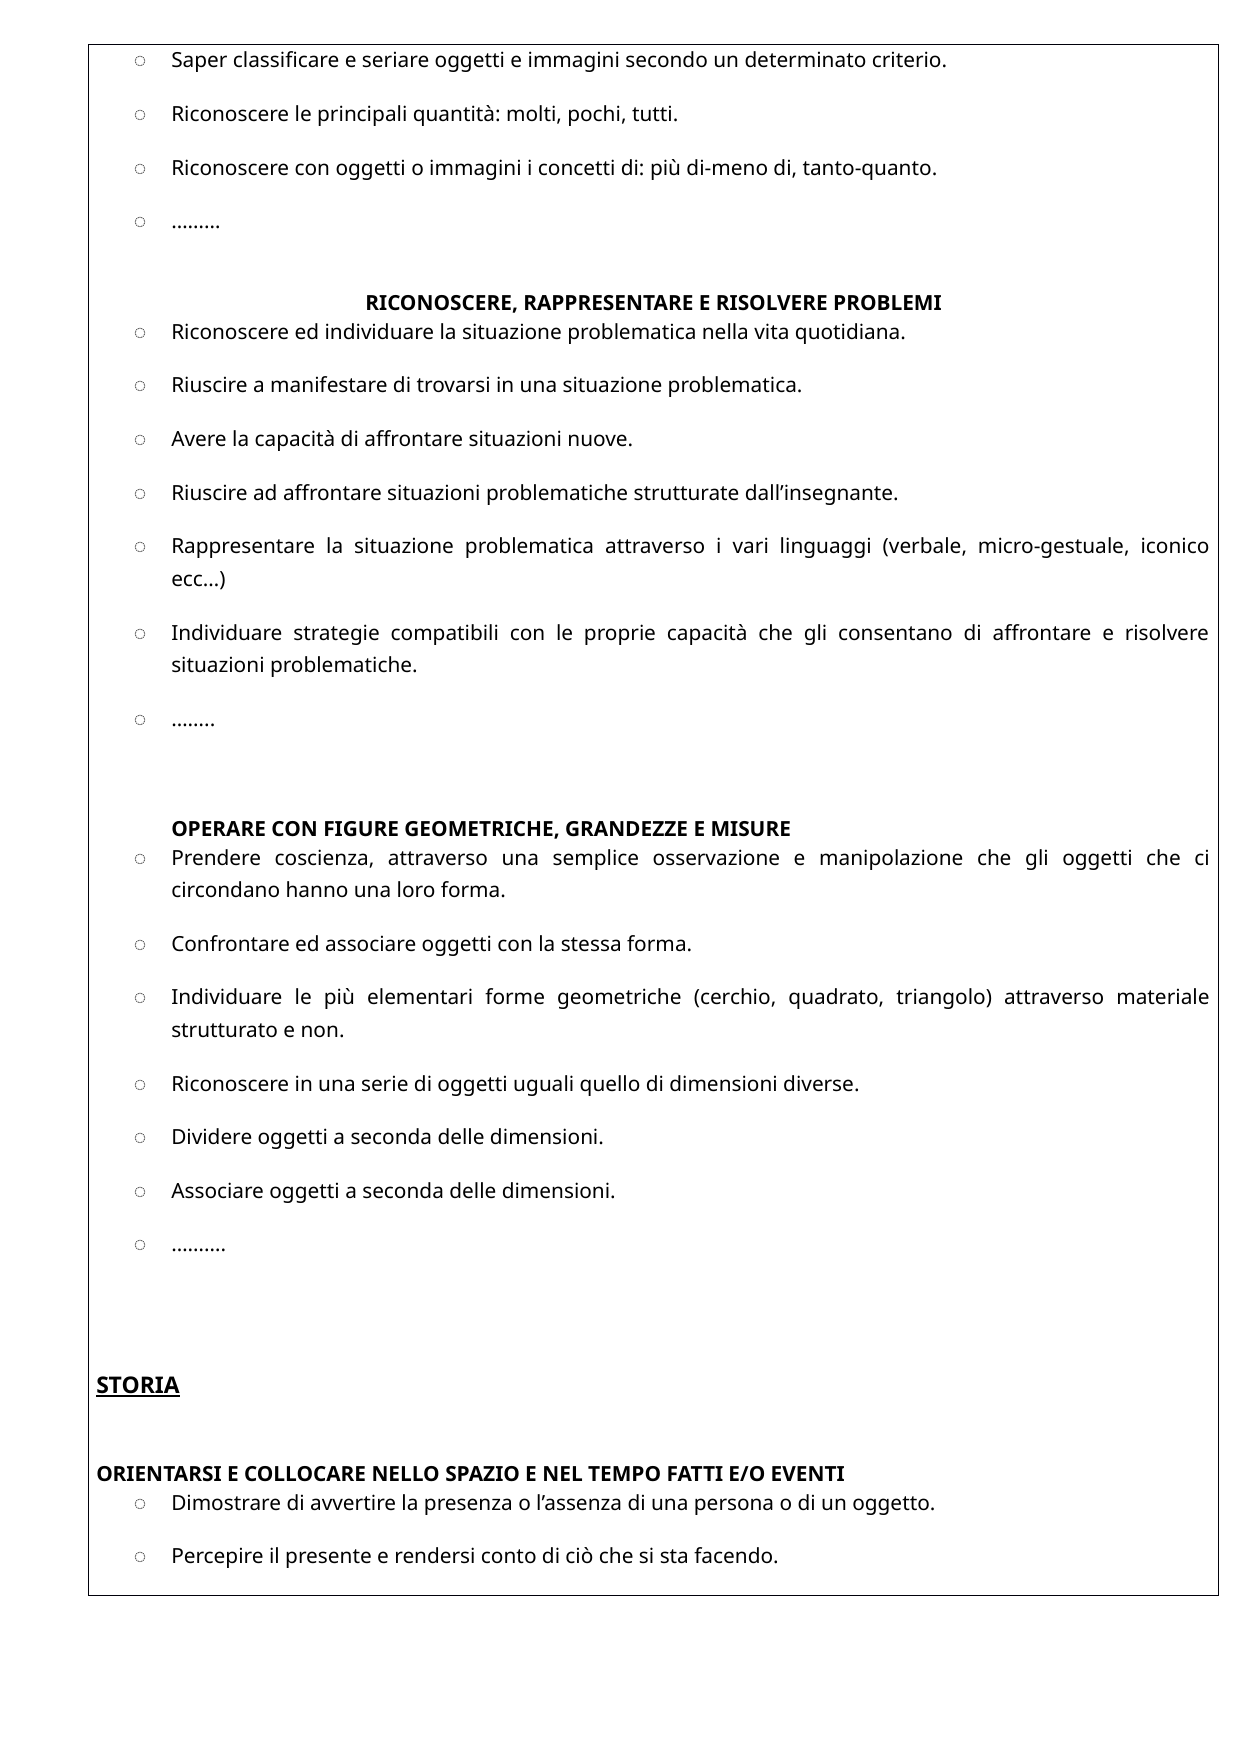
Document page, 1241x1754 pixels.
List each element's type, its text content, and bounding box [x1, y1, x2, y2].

table_cell Saper classificare e seriare oggetti e immagini secondo un determinato criterio. Riconoscere le principali quantità: molti, pochi, tutti. Riconoscere con oggetti o immagini i concetti di: più di-meno di, tanto-quanto. ……… RICONOSCERE, RAPPRESENTARE E RISOLVERE PROBLEMI Riconoscere ed individuare la situazione problematica nella vita quotidiana. Riuscire a manifestare di trovarsi in una situazione problematica. Avere la capacità di affrontare situazioni nuove. Riuscire ad affrontare situazioni problematiche strutturate dall’insegnante. Rappresentare la situazione problematica attraverso i vari linguaggi (verbale, micro-gestuale, iconico ecc…) Individuare strategie compatibili con le proprie capacità che gli consentano di affrontare e risolvere situazioni problematiche. …….. OPERARE CON FIGURE GEOMETRICHE, GRANDEZZE E MISURE Prendere coscienza, attraverso una semplice osservazione e manipolazione che gli oggetti che ci circondano hanno una loro forma. Confrontare ed associare oggetti con la stessa forma. Individuare le più elementari forme geometriche (cerchio, quadrato, triangolo) attraverso materiale strutturato e non. Riconoscere in una serie di oggetti uguali quello di dimensioni diverse. Dividere oggetti a seconda delle dimensioni. Associare oggetti a seconda delle dimensioni. ………. STORIA ORIENTARSI E COLLOCARE NELLO SPAZIO E NEL TEMPO FATTI E/O EVENTI Dimostrare di avvertire la presenza o l’assenza di una persona o di un oggetto. Percepire il presente e rendersi conto di ciò che si sta facendo. [89, 45, 1218, 1594]
